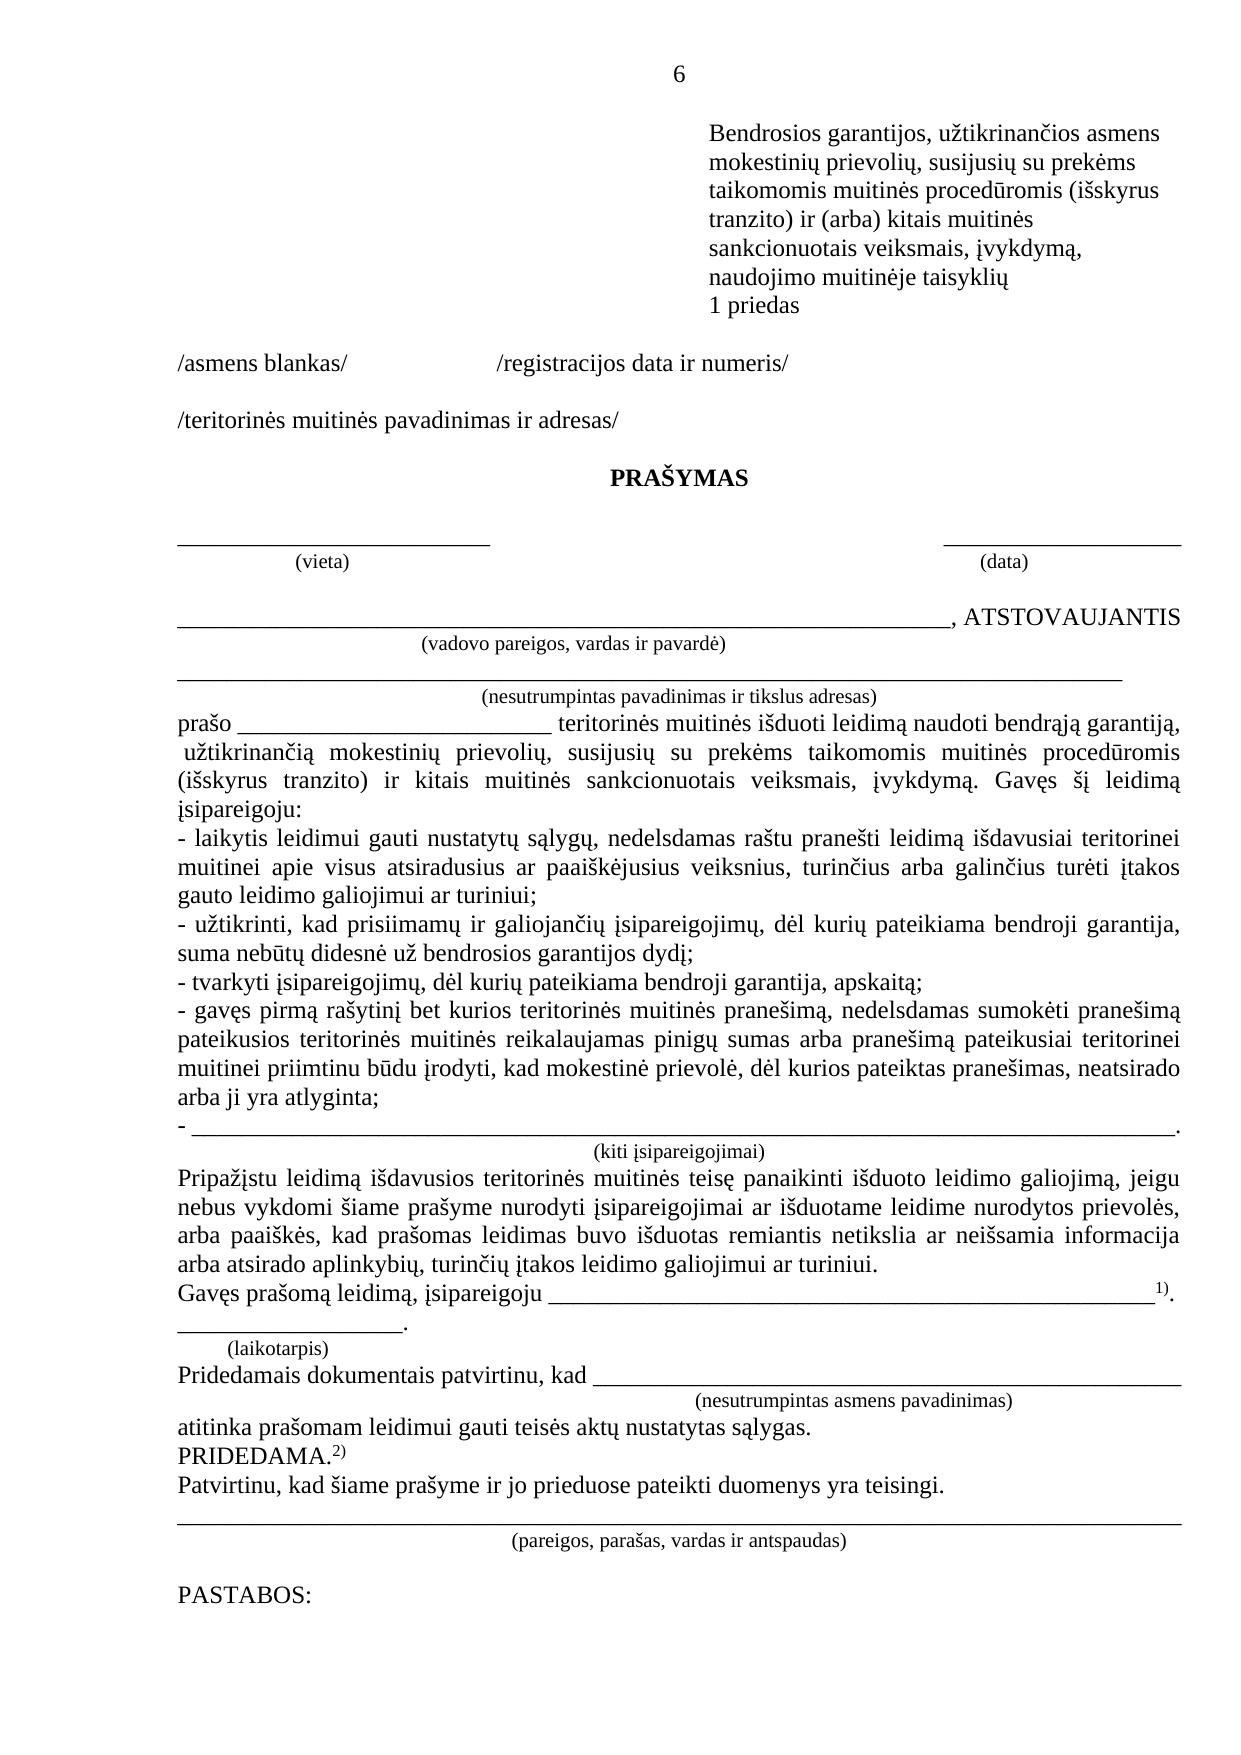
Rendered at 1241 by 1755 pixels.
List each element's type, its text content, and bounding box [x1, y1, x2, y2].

text mokestinių prievolių, susijusių su prekėms [177, 147, 1181, 176]
text Bendrosios garantijos, užtikrinančios asmens [709, 118, 1181, 147]
text (vadovo pareigos, vardas ir pavardė) [177, 631, 1181, 655]
text (nesutrumpintas pavadinimas ir tikslus adresas) [177, 684, 1181, 708]
text PASTABOS: [177, 1580, 1181, 1609]
text Pridedamais dokumentais patvirtinu, kad [177, 1360, 1181, 1388]
text užtikrinančią mokestinių prievolių, susijusių su prekėms taikomomis muitinės procedūromis (išskyrus tranzito) ir kitais muitinės sankcionuotais veiksmais, įvykdymą. Gavęs šį leidimą įsipareigoju: [177, 737, 1181, 823]
text /teritorinės muitinės pavadinimas ir adresas/ [177, 406, 1181, 434]
text , atstovaujantis [177, 602, 1181, 631]
text (kiti įsipareigojimai) [177, 1139, 1181, 1163]
text (vieta) (data) [177, 549, 1181, 573]
text (nesutrumpintas asmens pavadinimas) [177, 1388, 1181, 1412]
text _________________________ ___________________ [177, 521, 1181, 549]
text PRAŠYMAS [177, 463, 1181, 492]
text - tvarkyti įsipareigojimų, dėl kurių pateikiama bendroji garantija, apskaitą; [177, 967, 1181, 995]
text Gavęs prašomą leidimą, įsipareigoju 1). [177, 1278, 1181, 1307]
text Pripažįstu leidimą išdavusios teritorinės muitinės teisę panaikinti išduoto leidimo galiojimą, jeigu nebus vykdomi šiame prašyme nurodyti įsipareigojimai ar išduotame leidime nurodytos prievolės, arba paaiškės, kad prašomas leidimas buvo išduotas remiantis netikslia ar neišsamia informacija arba atsirado aplinkybių, turinčių įtakos leidimo galiojimui ar turiniui. [177, 1163, 1181, 1278]
text naudojimo muitinėje taisyklių [177, 262, 1181, 291]
text 1 priedas [177, 291, 1181, 319]
text prašo teritorinės muitinės išduoti leidimą naudoti bendrąją garantiją, [177, 708, 1181, 737]
text PRIDEDAMA.2) [177, 1441, 1181, 1470]
text Patvirtinu, kad šiame prašyme ir jo prieduose pateikti duomenys yra teisingi. [177, 1470, 1181, 1499]
text tranzito) ir (arba) kitais muitinės [177, 204, 1181, 233]
text (laikotarpis) [177, 1336, 1181, 1360]
text - gavęs pirmą rašytinį bet kurios teritorinės muitinės pranešimą, nedelsdamas sumokėti pranešimą pateikusios teritorinės muitinės reikalaujamas pinigų sumas arba pranešimą pateikusiai teritorinei muitinei priimtinu būdu įrodyti, kad mokestinė prievolė, dėl kurios pateiktas pranešimas, neatsirado arba ji yra atlyginta; [177, 995, 1181, 1110]
text - laikytis leidimui gauti nustatytų sąlygų, nedelsdamas raštu pranešti leidimą išdavusiai teritorinei muitinei apie visus atsiradusius ar paaiškėjusius veiksnius, turinčius arba galinčius turėti įtakos gauto leidimo galiojimui ar turiniui; [177, 823, 1181, 909]
text __________________. [177, 1307, 1181, 1336]
text - . [177, 1110, 1181, 1139]
text atitinka prašomam leidimui gauti teisės aktų nustatytas sąlygas. [177, 1412, 1181, 1441]
text - užtikrinti, kad prisiimamų ir galiojančių įsipareigojimų, dėl kurių pateikiama bendroji garantija, suma nebūtų didesnė už bendrosios garantijos dydį; [177, 909, 1181, 967]
text (pareigos, parašas, vardas ir antspaudas) [177, 1527, 1181, 1552]
text /asmens blankas/ /registracijos data ir numeris/ [177, 348, 1181, 377]
text sankcionuotais veiksmais, įvykdymą, [177, 233, 1181, 262]
text taikomomis muitinės procedūromis (išskyrus [177, 176, 1181, 204]
